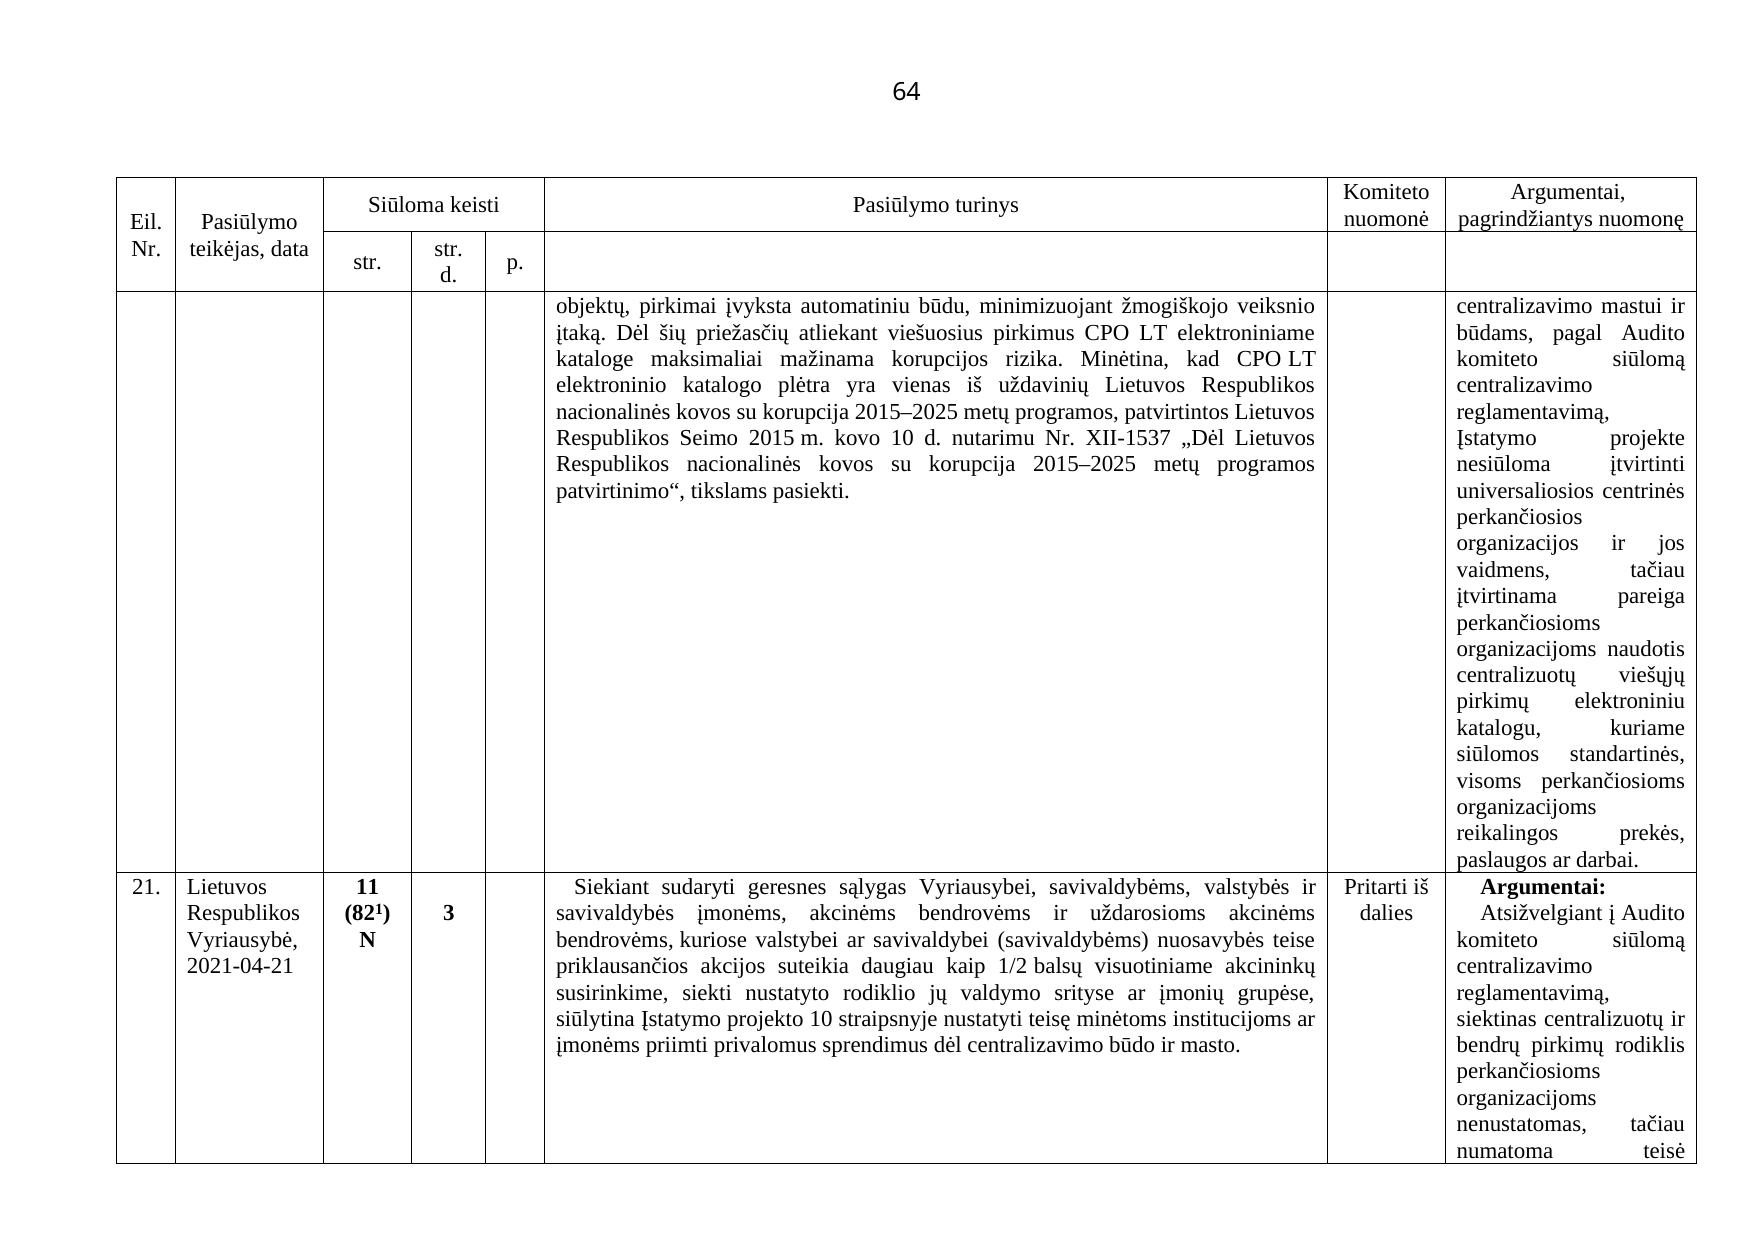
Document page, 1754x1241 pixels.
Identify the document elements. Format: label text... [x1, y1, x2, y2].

table_cell 11 (821) N [324, 873, 411, 1163]
table_cell centralizavimo mastui ir būdams, pagal Audito komiteto siūlomą centralizavimo reglamentavimą, Įstatymo projekte nesiūloma įtvirtinti universaliosios centrinės perkančiosios organizacijos ir jos vaidmens, tačiau įtvirtinama pareiga perkančiosioms organizacijoms naudotis centralizuotų viešųjų pirkimų elektroniniu katalogu, kuriame siūlomos standartinės, visoms perkančiosioms organizacijoms reikalingos prekės, paslaugos ar darbai. [1446, 292, 1696, 872]
table_cell [412, 292, 485, 872]
table_cell Siekiant sudaryti geresnes sąlygas Vyriausybei, savivaldybėms, valstybės ir savivaldybės įmonėms, akcinėms bendrovėms ir uždarosioms akcinėms bendrovėms, kuriose valstybei ar savivaldybei (savivaldybėms) nuosavybės teise priklausančios akcijos suteikia daugiau kaip 1/2 balsų visuotiniame akcininkų susirinkime, siekti nustatyto rodiklio jų valdymo srityse ar įmonių grupėse, siūlytina Įstatymo projekto 10 straipsnyje nustatyti teisę minėtoms institucijoms ar įmonėms priimti privalomus sprendimus dėl centralizavimo būdo ir masto. [545, 873, 1327, 1163]
table_cell str. d. [412, 232, 485, 291]
table_cell p. [486, 232, 544, 291]
table_cell Pritarti iš dalies [1328, 873, 1445, 1163]
table_cell Argumentai: Atsižvelgiant į Audito komiteto siūlomą centralizavimo reglamentavimą, siektinas centralizuotų ir bendrų pirkimų rodiklis perkančiosioms organizacijoms nenustatomas, tačiau numatoma teisė [1446, 873, 1696, 1163]
table_header Argumentai, pagrindžiantys nuomonę [1446, 178, 1696, 231]
table_cell Lietuvos Respublikos Vyriausybė, 2021-04-21 [176, 873, 323, 1163]
table_cell [1328, 232, 1445, 291]
table_header Eil. Nr. [117, 178, 175, 291]
table_header Pasiūlymo teikėjas, data [176, 178, 323, 291]
table_header Siūloma keisti [324, 178, 544, 231]
table_cell [176, 292, 323, 872]
table_cell [486, 292, 544, 872]
table_header Komiteto nuomonė [1328, 178, 1445, 231]
table_cell [1446, 232, 1696, 291]
table_cell str. [324, 232, 411, 291]
table_cell objektų, pirkimai įvyksta automatiniu būdu, minimizuojant žmogiškojo veiksnio įtaką. Dėl šių priežasčių atliekant viešuosius pirkimus CPO LT elektroniniame kataloge maksimaliai mažinama korupcijos rizika. Minėtina, kad CPO LT elektroninio katalogo plėtra yra vienas iš uždavinių Lietuvos Respublikos nacionalinės kovos su korupcija 2015–2025 metų programos, patvirtintos Lietuvos Respublikos Seimo 2015 m. kovo 10 d. nutarimu Nr. XII-1537 „Dėl Lietuvos Respublikos nacionalinės kovos su korupcija 2015–2025 metų programos patvirtinimo“, tikslams pasiekti. [545, 292, 1327, 872]
table_header Pasiūlymo turinys [545, 178, 1327, 231]
table_cell [324, 292, 411, 872]
table_cell [117, 292, 175, 872]
table_cell [545, 232, 1327, 291]
table_cell 21. [117, 873, 175, 1163]
table_cell [486, 873, 544, 1163]
table_cell [1328, 292, 1445, 872]
table_cell 3 [412, 873, 485, 1163]
